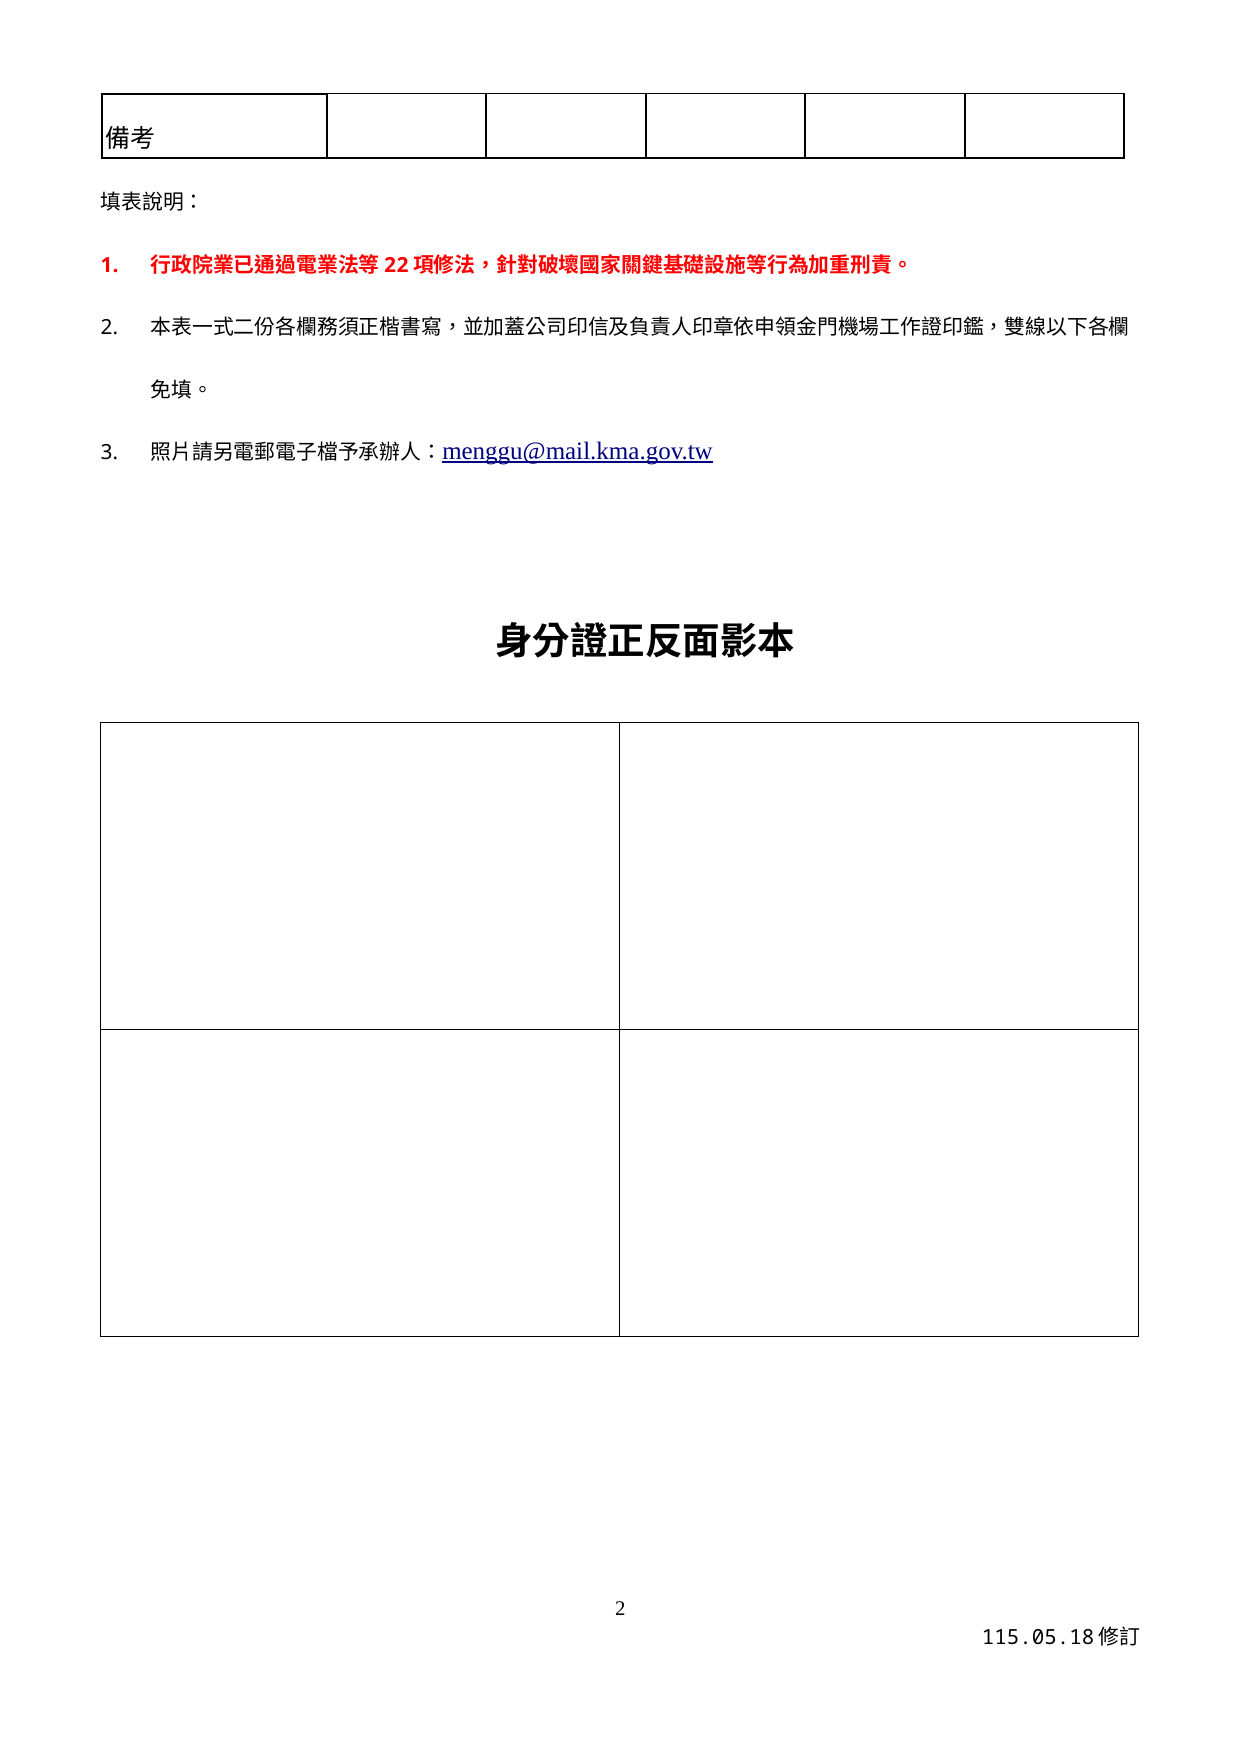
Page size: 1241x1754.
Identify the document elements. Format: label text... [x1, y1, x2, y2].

table_header [101, 723, 619, 1029]
text 身分證正反面影本 [150, 597, 1140, 659]
table_cell [328, 94, 485, 157]
list 本表一式二份各欄務須正楷書寫，並加蓋公司印信及負責人印章依申領金門機場工作證印鑑，雙線以下各欄免填。 [100, 284, 1140, 409]
text 填表說明： [100, 159, 1140, 222]
table_cell [101, 1030, 619, 1336]
table_cell 備考 [103, 95, 326, 157]
table_cell [487, 94, 645, 157]
list 行政院業已通過電業法等22項修法，針對破壞國家關鍵基礎設施等行為加重刑責。 [100, 222, 1140, 284]
table_cell [966, 94, 1123, 157]
table_cell [806, 94, 964, 157]
list 照片請另電郵電子檔予承辦人：menggu@mail.kma.gov.tw [100, 409, 1140, 472]
table_header [620, 723, 1138, 1029]
table_cell [620, 1030, 1138, 1336]
table_cell [647, 94, 804, 157]
